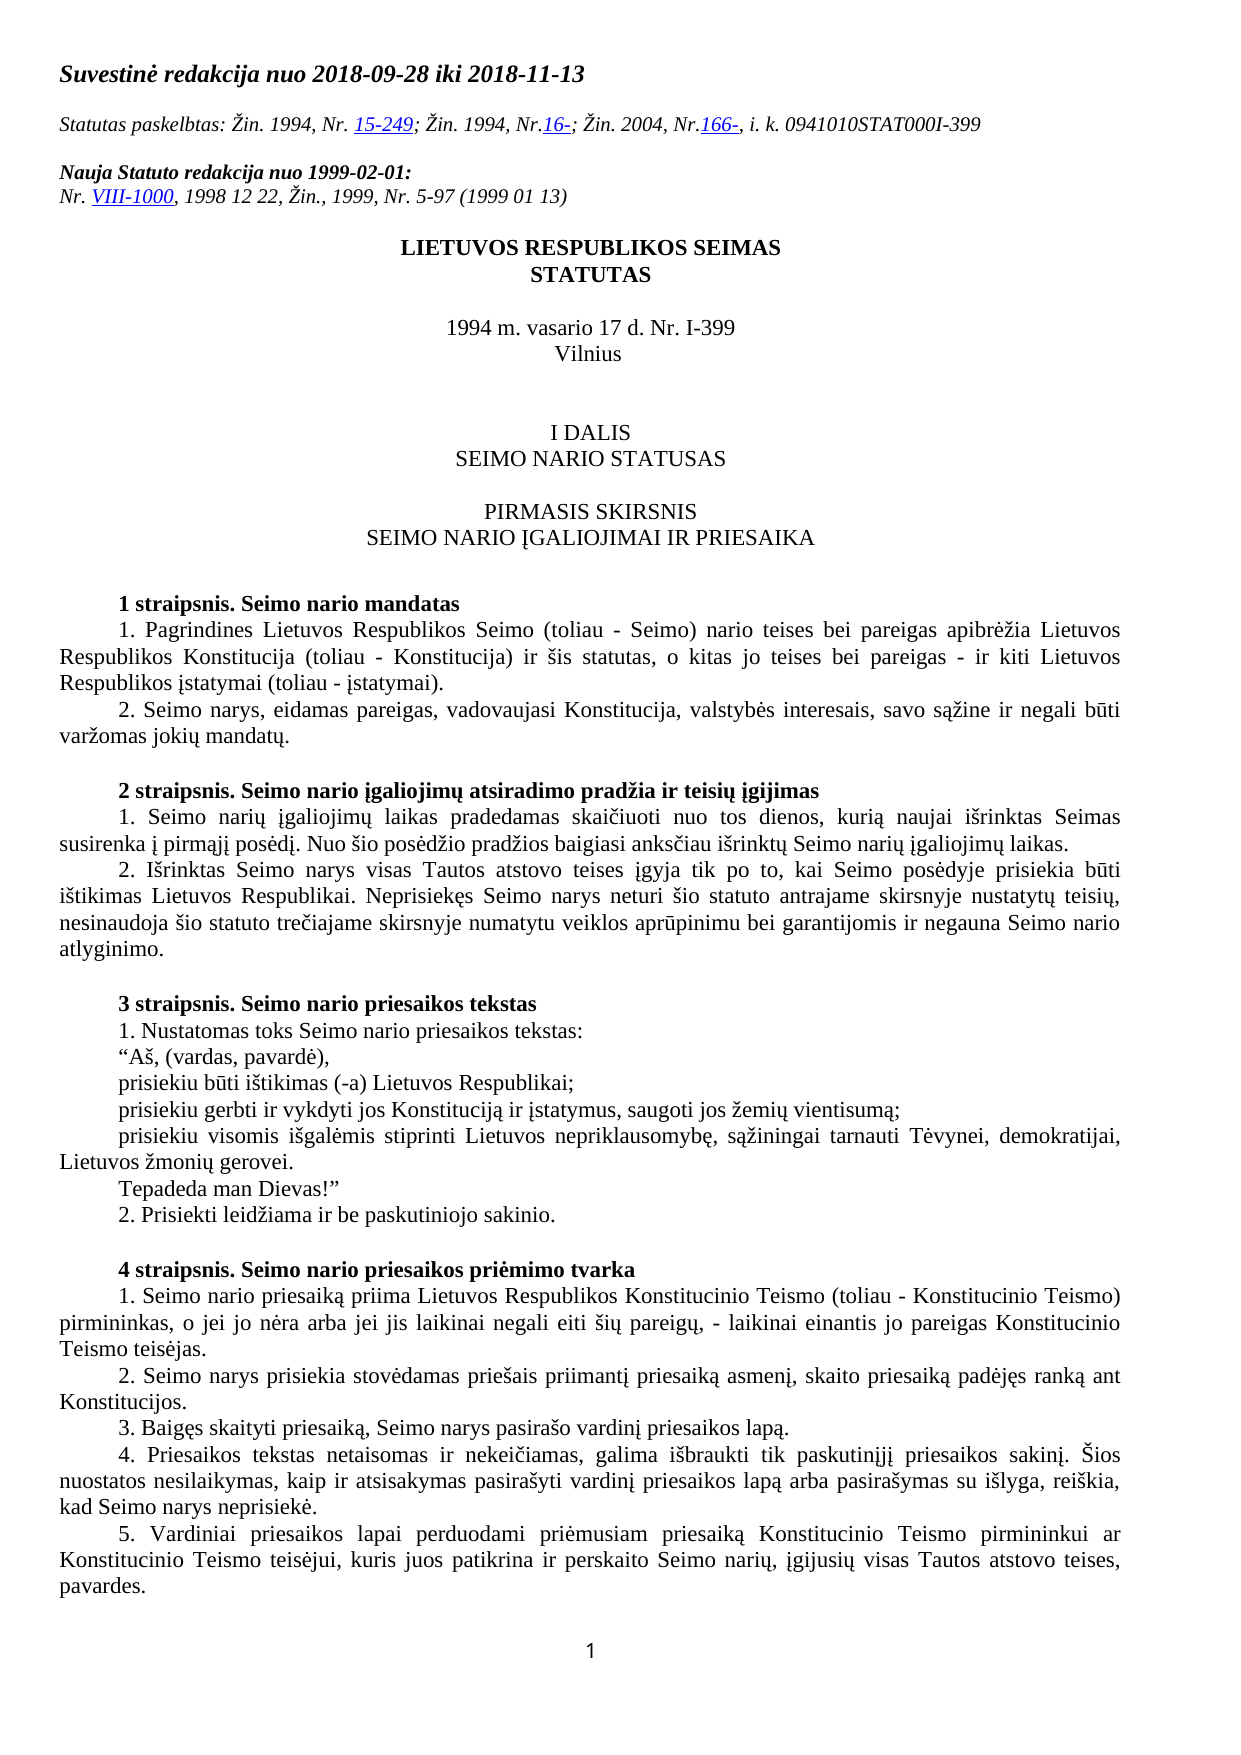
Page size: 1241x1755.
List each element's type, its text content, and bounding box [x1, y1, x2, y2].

text I DALIS [59, 419, 1122, 445]
text 2. Seimo narys, eidamas pareigas, vadovaujasi Konstitucija, valstybės interesais, savo sąžine ir negali būti varžomas jokių mandatų. [59, 696, 1122, 748]
text prisiekiu visomis išgalėmis stiprinti Lietuvos nepriklausomybę, sąžiningai tarnauti Tėvynei, demokratijai, Lietuvos žmonių gerovei. [59, 1122, 1122, 1175]
text Suvestinė redakcija nuo 2018-09-28 iki 2018-11-13 [59, 59, 1122, 88]
text prisiekiu gerbti ir vykdyti jos Konstituciją ir įstatymus, saugoti jos žemių vientisumą; [59, 1096, 1122, 1122]
text 3. Baigęs skaityti priesaiką, Seimo narys pasirašo vardinį priesaikos lapą. [59, 1414, 1122, 1441]
text STATUTAS [59, 261, 1122, 287]
text 1. Nustatomas toks Seimo nario priesaikos tekstas: [59, 1017, 1122, 1043]
text 2 straipsnis. Seimo nario įgaliojimų atsiradimo pradžia ir teisių įgijimas [59, 777, 1122, 803]
text Nauja Statuto redakcija nuo 1999-02-01: [59, 160, 1122, 184]
text SEIMO NARIO STATUSAS [59, 445, 1122, 472]
text SEIMO NARIO ĮGALIOJIMAI IR PRIESAIKA [59, 524, 1122, 551]
text LIETUVOS RESPUBLIKOS SEIMAS [59, 234, 1122, 261]
text prisiekiu būti ištikimas (-a) Lietuvos Respublikai; [59, 1069, 1122, 1096]
text 1 straipsnis. Seimo nario mandatas [59, 590, 1122, 617]
text 2. Išrinktas Seimo narys visas Tautos atstovo teises įgyja tik po to, kai Seimo posėdyje prisiekia būti ištikimas Lietuvos Respublikai. Neprisiekęs Seimo narys neturi šio statuto antrajame skirsnyje nustatytų teisių, nesinaudoja šio statuto trečiajame skirsnyje numatytu veiklos aprūpinimu bei garantijomis ir negauna Seimo nario atlyginimo. [59, 856, 1122, 962]
text 3 straipsnis. Seimo nario priesaikos tekstas [59, 990, 1122, 1017]
text Vilnius [59, 340, 1122, 366]
text 5. Vardiniai priesaikos lapai perduodami priėmusiam priesaiką Konstitucinio Teismo pirmininkui ar Konstitucinio Teismo teisėjui, kuris juos patikrina ir perskaito Seimo narių, įgijusių visas Tautos atstovo teises, pavardes. [59, 1520, 1122, 1599]
text 1. Pagrindines Lietuvos Respublikos Seimo (toliau - Seimo) nario teises bei pareigas apibrėžia Lietuvos Respublikos Konstitucija (toliau - Konstitucija) ir šis statutas, o kitas jo teises bei pareigas - ir kiti Lietuvos Respublikos įstatymai (toliau - įstatymai). [59, 617, 1122, 696]
text Tepadeda man Dievas!” [59, 1175, 1122, 1201]
text 1. Seimo narių įgaliojimų laikas pradedamas skaičiuoti nuo tos dienos, kurią naujai išrinktas Seimas susirenka į pirmąjį posėdį. Nuo šio posėdžio pradžios baigiasi anksčiau išrinktų Seimo narių įgaliojimų laikas. [59, 803, 1122, 856]
text 1994 m. vasario 17 d. Nr. I-399 [59, 313, 1122, 340]
text 4 straipsnis. Seimo nario priesaikos priėmimo tvarka [59, 1256, 1122, 1283]
text Statutas paskelbtas: Žin. 1994, Nr. 15-249; Žin. 1994, Nr.16-; Žin. 2004, Nr.166-, i. k. 0941010STAT000I-399 [59, 112, 1122, 136]
text “Aš, (vardas, pavardė), [59, 1043, 1122, 1069]
text PIRMASIS SKIRSNIS [59, 498, 1122, 524]
text 2. Prisiekti leidžiama ir be paskutiniojo sakinio. [59, 1201, 1122, 1227]
text Nr. VIII-1000, 1998 12 22, Žin., 1999, Nr. 5-97 (1999 01 13) [59, 184, 1122, 208]
text 1. Seimo nario priesaiką priima Lietuvos Respublikos Konstitucinio Teismo (toliau - Konstitucinio Teismo) pirmininkas, o jei jo nėra arba jei jis laikinai negali eiti šių pareigų, - laikinai einantis jo pareigas Konstitucinio Teismo teisėjas. [59, 1283, 1122, 1362]
text 2. Seimo narys prisiekia stovėdamas priešais priimantį priesaiką asmenį, skaito priesaiką padėjęs ranką ant Konstitucijos. [59, 1362, 1122, 1414]
text 4. Priesaikos tekstas netaisomas ir nekeičiamas, galima išbraukti tik paskutinįjį priesaikos sakinį. Šios nuostatos nesilaikymas, kaip ir atsisakymas pasirašyti vardinį priesaikos lapą arba pasirašymas su išlyga, reiškia, kad Seimo narys neprisiekė. [59, 1441, 1122, 1520]
